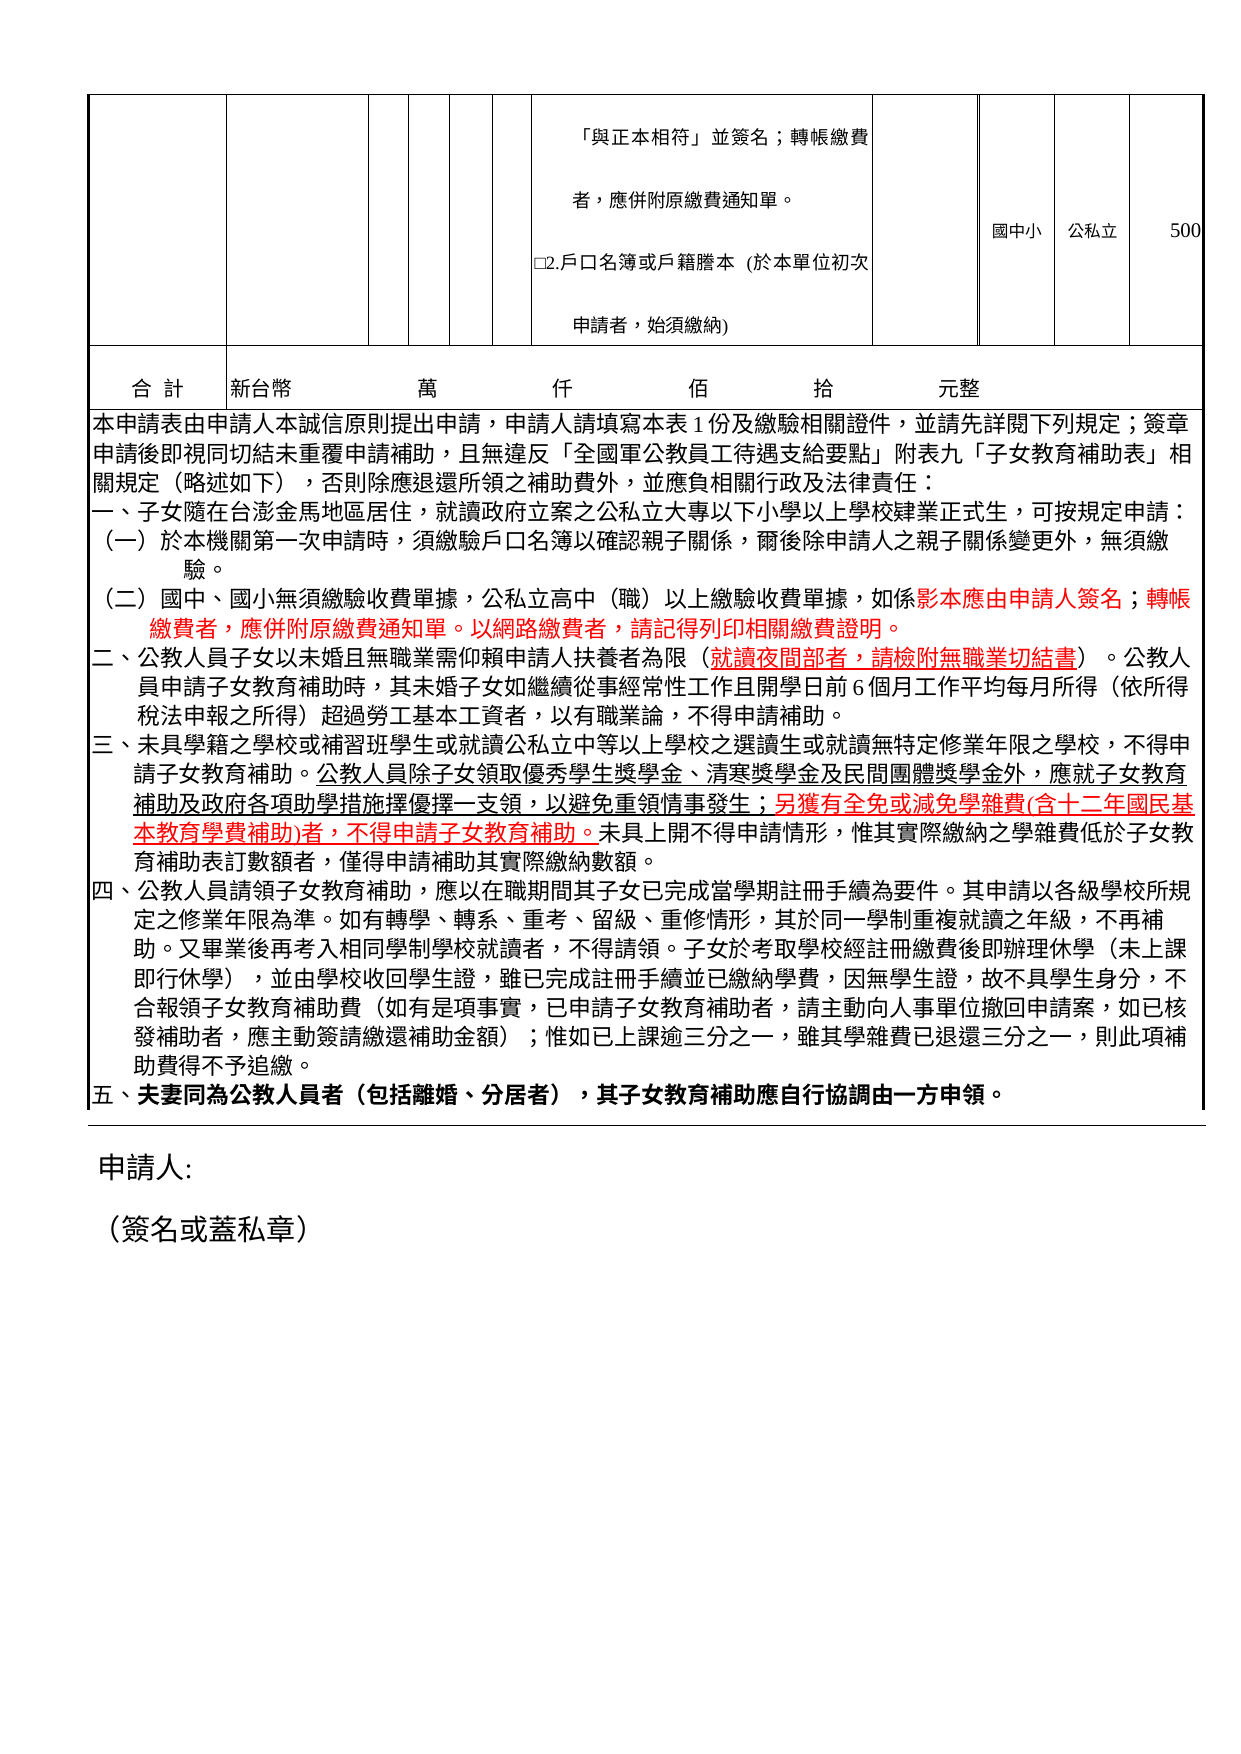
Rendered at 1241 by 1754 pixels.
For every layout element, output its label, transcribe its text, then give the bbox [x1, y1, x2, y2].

table_cell [90, 95, 226, 345]
table_cell [493, 95, 531, 345]
table_cell [227, 95, 368, 345]
table_cell [450, 95, 492, 345]
table_cell [409, 95, 449, 345]
table_cell [89, 1110, 1204, 1125]
table_cell 本申請表由申請人本誠信原則提出申請，申請人請填寫本表1份及繳驗相關證件，並請先詳閱下列規定；簽章申請後即視同切結未重覆申請補助，且無違反「全國軍公教員工待遇支給要點」附表九「子女教育補助表」相關規定（略述如下），否則除應退還所領之補助費外，並應負相關行政及法律責任： 一、子女隨在台澎金馬地區居住，就讀政府立案之公私立大專以下小學以上學校肄業正式生，可按規定申請： （一）於本機關第一次申請時，須繳驗戶口名簿以確認親子關係，爾後除申請人之親子關係變更外，無須繳驗。 （二）國中、國小無須繳驗收費單據，公私立高中（職）以上繳驗收費單據，如係影本應由申請人簽名；轉帳繳費者，應併附原繳費通知單。以網路繳費者，請記得列印相關繳費證明。 二、公教人員子女以未婚且無職業需仰賴申請人扶養者為限（就讀夜間部者，請檢附無職業切結書）。公教人員申請子女教育補助時，其未婚子女如繼續從事經常性工作且開學日前6個月工作平均每月所得（依所得稅法申報之所得）超過勞工基本工資者，以有職業論，不得申請補助。 三、未具學籍之學校或補習班學生或就讀公私立中等以上學校之選讀生或就讀無特定修業年限之學校，不得申請子女教育補助。公教人員除子女領取優秀學生獎學金、清寒獎學金及民間團體獎學金外，應就子女教育補助及政府各項助學措施擇優擇一支領，以避免重領情事發生；另獲有全免或減免學雜費(含十二年國民基本教育學費補助)者，不得申請子女教育補助。未具上開不得申請情形，惟其實際繳納之學雜費低於子女教育補助表訂數額者，僅得申請補助其實際繳納數額。 四、公教人員請領子女教育補助，應以在職期間其子女已完成當學期註冊手續為要件。其申請以各級學校所規定之修業年限為準。如有轉學、轉系、重考、留級、重修情形，其於同一學制重複就讀之年級，不再補助。又畢業後再考入相同學制學校就讀者，不得請領。子女於考取學校經註冊繳費後即辦理休學（未上課即行休學），並由學校收回學生證，雖已完成註冊手續並已繳納學費，因無學生證，故不具學生身分，不合報領子女教育補助費（如有是項事實，已申請子女教育補助者，請主動向人事單位撤回申請案，如已核發補助者，應主動簽請繳還補助金額）；惟如已上課逾三分之一，雖其學雜費已退還三分之一，則此項補助費得不予追繳。 五、夫妻同為公教人員者（包括離婚、分居者），其子女教育補助應自行協調由一方申領。 [90, 410, 1202, 1109]
table_cell 新台幣 萬 仟 佰 拾 元整 [227, 346, 1202, 408]
table_cell 公私立 [1055, 95, 1129, 345]
table_cell 500 [1130, 95, 1202, 345]
table_cell [873, 95, 977, 345]
table_cell 國中小 [980, 95, 1054, 345]
table_cell 「與正本相符」並簽名；轉帳繳費者，應併附原繳費通知單。 □2.戶口名簿或戶籍謄本 (於本單位初次申請者，始須繳納) [532, 95, 872, 345]
table_cell [369, 95, 408, 345]
table_cell 申請人: （簽名或蓋私章） [89, 1126, 1204, 1263]
table_cell 合 計 [90, 346, 226, 408]
